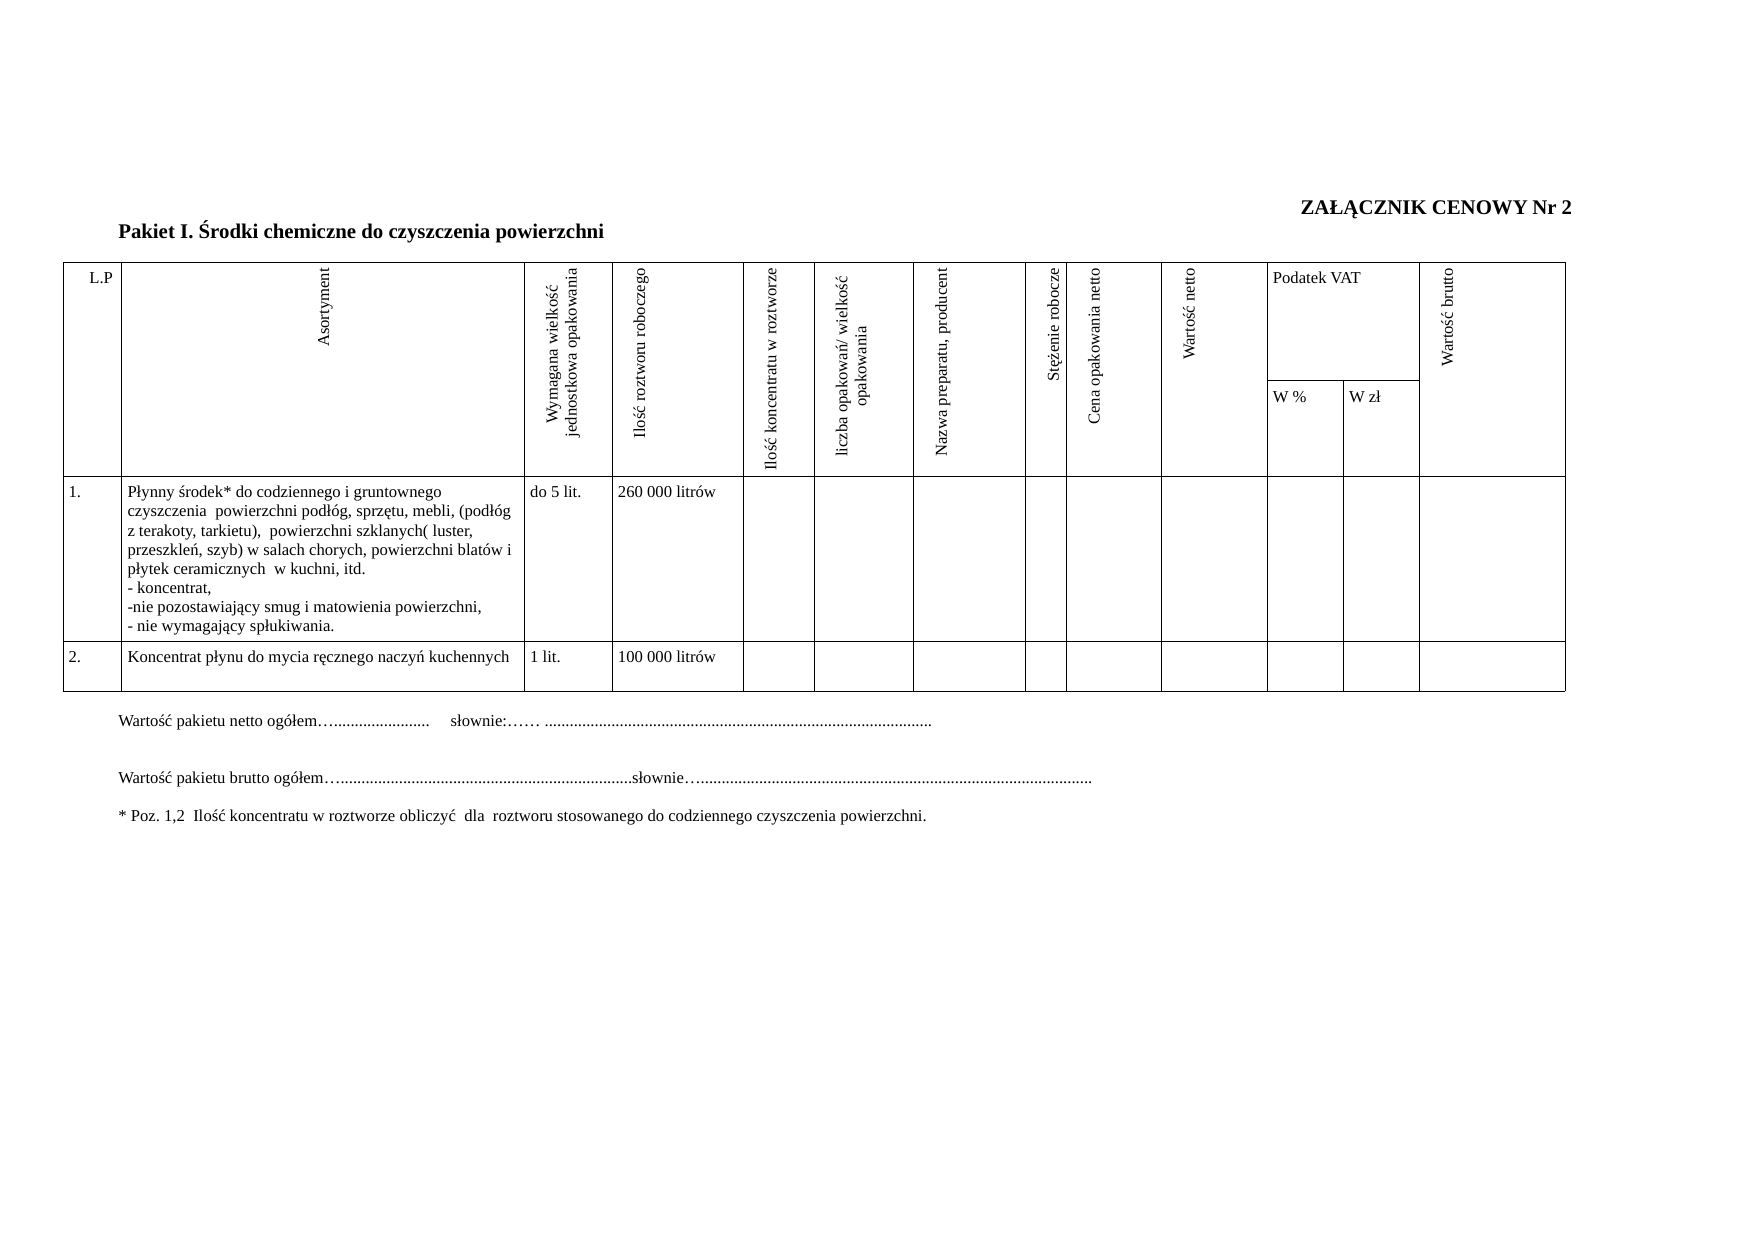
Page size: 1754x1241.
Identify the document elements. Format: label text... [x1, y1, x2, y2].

table_header Wartość brutto [1420, 263, 1565, 476]
text Wartość pakietu brutto ogółem…......................................................................słownie….............................................................................................. [118, 768, 1636, 787]
table_header L.P [64, 263, 121, 476]
table_cell 260 000 litrów [613, 477, 743, 641]
table_cell 1. [64, 477, 121, 641]
table_header liczba opakowań/ wielkość opakowania [815, 263, 913, 476]
table_cell 1 lit. [525, 642, 612, 691]
table_header Asortyment [122, 263, 524, 476]
table_cell 100 000 litrów [613, 642, 743, 691]
table_cell [1067, 477, 1161, 641]
subtitle ZAŁĄCZNIK CENOWY Nr 2 [118, 195, 1636, 219]
table_cell [1268, 477, 1343, 641]
table_header Wartość netto [1162, 263, 1267, 476]
table_cell [1162, 642, 1267, 691]
table_cell [1420, 477, 1565, 641]
table_cell [914, 642, 1025, 691]
table_cell [1344, 642, 1419, 691]
table_header Ilość roztworu roboczego [613, 263, 743, 476]
table_header Ilość koncentratu w roztworze [744, 263, 814, 476]
table_cell [815, 477, 913, 641]
table_cell W zł [1344, 381, 1419, 476]
table_header Nazwa preparatu, producent [914, 263, 1025, 476]
table_cell [1420, 642, 1565, 691]
table_header Podatek VAT [1268, 263, 1419, 380]
text * Poz. 1,2 Ilość koncentratu w roztworze obliczyć dla roztworu stosowanego do codziennego czyszczenia powierzchni. [118, 806, 1636, 825]
table_header Stężenie robocze [1026, 263, 1066, 476]
table_cell [744, 642, 814, 691]
table_cell [1026, 642, 1066, 691]
table_cell [1026, 477, 1066, 641]
table_cell W % [1268, 381, 1343, 476]
table_cell [1162, 477, 1267, 641]
table_cell [744, 477, 814, 641]
text Wartość pakietu netto ogółem…....................... słownie:…… ............................................................................................. [118, 710, 1636, 729]
table_cell [1268, 642, 1343, 691]
table_cell Koncentrat płynu do mycia ręcznego naczyń kuchennych [122, 642, 524, 691]
table_cell [1344, 477, 1419, 641]
table_header Cena opakowania netto [1067, 263, 1161, 476]
table_cell do 5 lit. [525, 477, 612, 641]
table_cell [1067, 642, 1161, 691]
subtitle Pakiet I. Środki chemiczne do czyszczenia powierzchni [118, 219, 1636, 243]
table_cell [914, 477, 1025, 641]
table_cell [815, 642, 913, 691]
table_header Wymagana wielkość jednostkowa opakowania [525, 263, 612, 476]
table_cell Płynny środek* do codziennego i gruntownego czyszczenia powierzchni podłóg, sprzętu, mebli, (podłóg z terakoty, tarkietu), powierzchni szklanych( luster, przeszkleń, szyb) w salach chorych, powierzchni blatów i płytek ceramicznych w kuchni, itd. - koncentrat, -nie pozostawiający smug i matowienia powierzchni, - nie wymagający spłukiwania. [122, 477, 524, 641]
table_cell 2. [64, 642, 121, 691]
